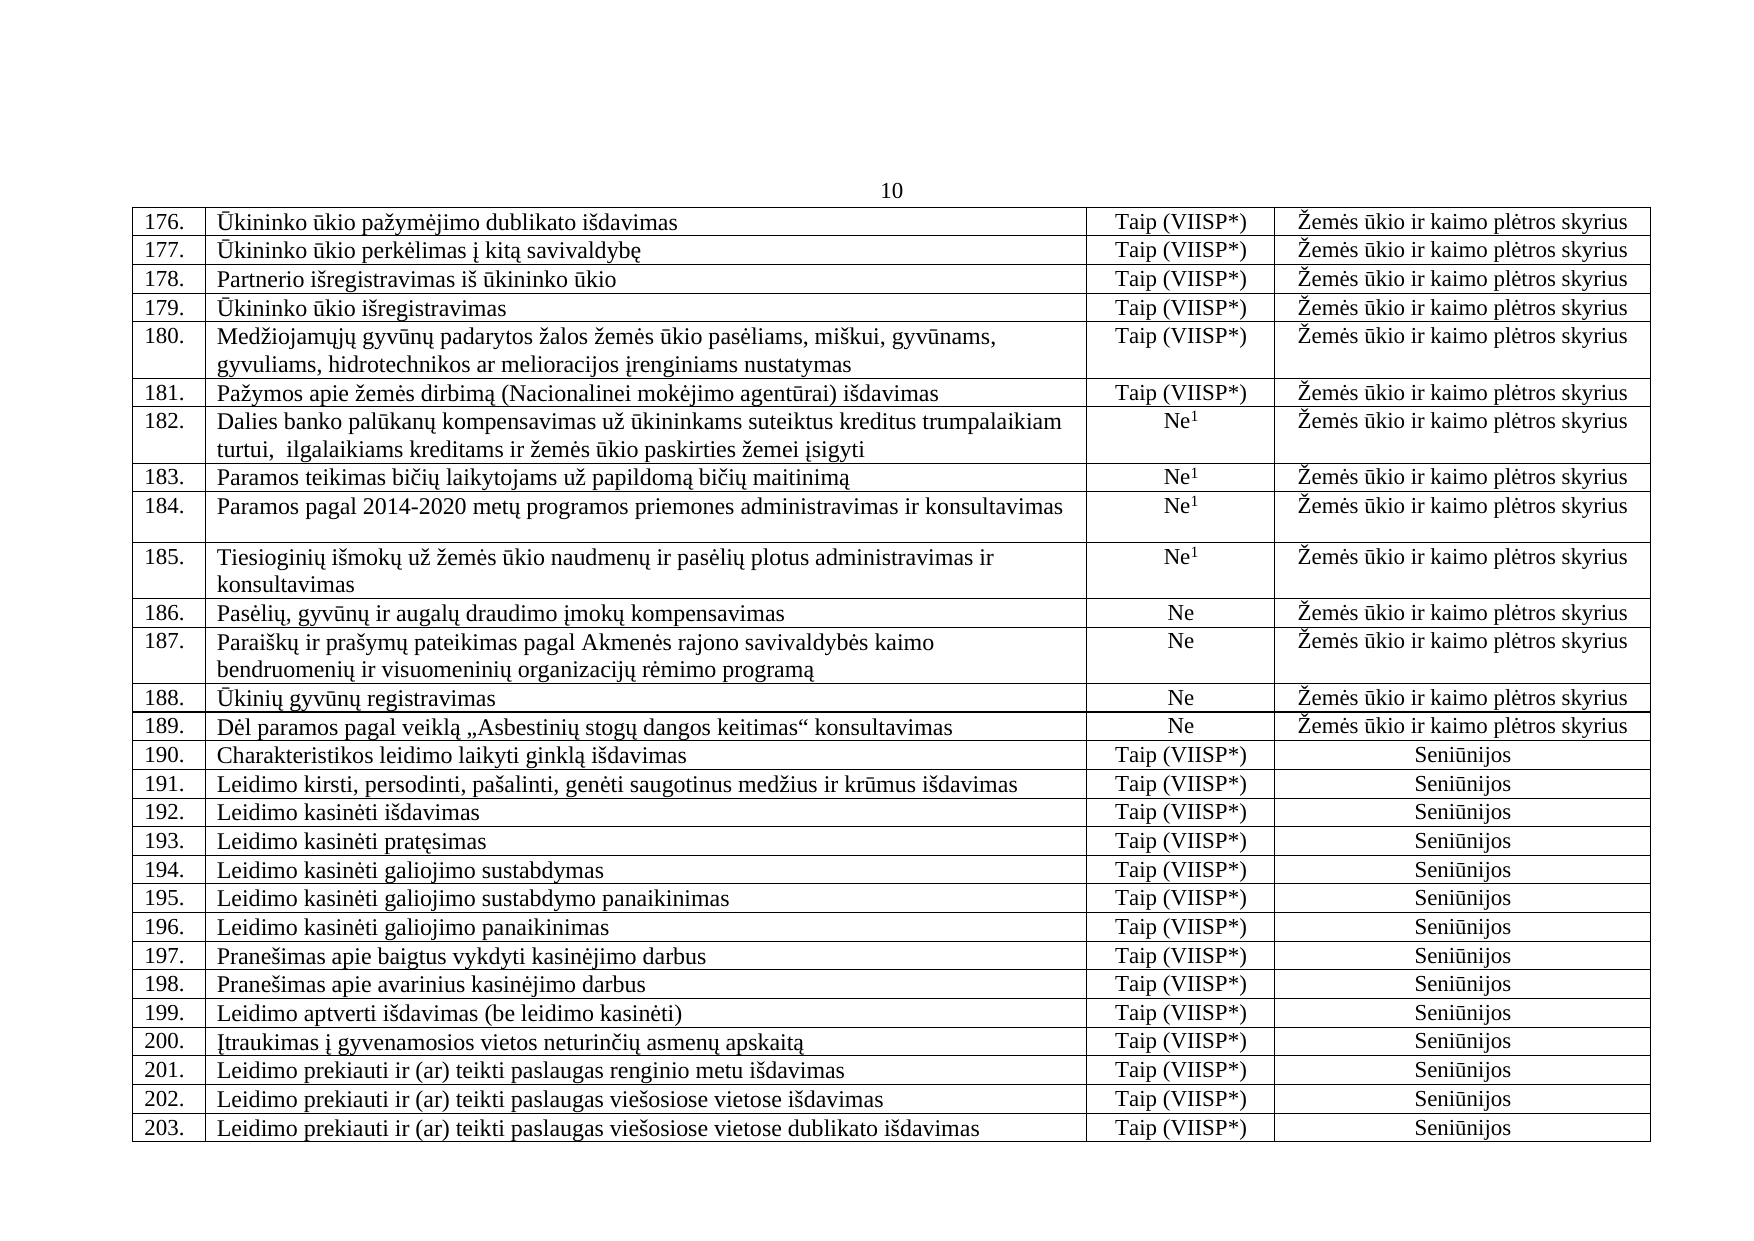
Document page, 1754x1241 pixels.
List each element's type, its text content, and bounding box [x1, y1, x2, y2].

table_cell Žemės ūkio ir kaimo plėtros skyrius [1275, 543, 1650, 598]
table_cell Žemės ūkio ir kaimo plėtros skyrius [1275, 208, 1650, 235]
table_cell 194. [133, 856, 205, 883]
table_cell Ne1 [1087, 492, 1274, 542]
table_cell 197. [133, 942, 205, 969]
table_cell Medžiojamųjų gyvūnų padarytos žalos žemės ūkio pasėliams, miškui, gyvūnams, gyvuliams, hidrotechnikos ar melioracijos įrenginiams nustatymas [206, 322, 1086, 377]
table_cell Taip (VIISP*) [1087, 770, 1274, 797]
table_cell Žemės ūkio ir kaimo plėtros skyrius [1275, 684, 1650, 711]
table_cell Ūkininko ūkio išregistravimas [206, 294, 1086, 321]
table_cell Žemės ūkio ir kaimo plėtros skyrius [1275, 379, 1650, 406]
table_cell Leidimo prekiauti ir (ar) teikti paslaugas viešosiose vietose išdavimas [206, 1085, 1086, 1112]
table_cell Žemės ūkio ir kaimo plėtros skyrius [1275, 294, 1650, 321]
table_cell 203. [133, 1114, 205, 1141]
table_cell 182. [133, 407, 205, 462]
table_cell Paramos pagal 2014-2020 metų programos priemones administravimas ir konsultavimas [206, 492, 1086, 542]
table_cell Žemės ūkio ir kaimo plėtros skyrius [1275, 265, 1650, 293]
table_cell Taip (VIISP*) [1087, 294, 1274, 321]
table_cell Žemės ūkio ir kaimo plėtros skyrius [1275, 322, 1650, 377]
table_cell 181. [133, 379, 205, 406]
table_cell Seniūnijos [1275, 1114, 1650, 1141]
table_cell Charakteristikos leidimo laikyti ginklą išdavimas [206, 741, 1086, 769]
table_cell Ne [1087, 713, 1274, 740]
table_cell Žemės ūkio ir kaimo plėtros skyrius [1275, 713, 1650, 740]
table_cell Ūkinių gyvūnų registravimas [206, 684, 1086, 711]
table_cell Žemės ūkio ir kaimo plėtros skyrius [1275, 236, 1650, 264]
table_cell 180. [133, 322, 205, 377]
table_cell Leidimo kirsti, persodinti, pašalinti, genėti saugotinus medžius ir krūmus išdavimas [206, 770, 1086, 797]
table_cell 183. [133, 464, 205, 491]
table_cell Taip (VIISP*) [1087, 913, 1274, 941]
table_cell 177. [133, 236, 205, 264]
table_cell Leidimo prekiauti ir (ar) teikti paslaugas renginio metu išdavimas [206, 1056, 1086, 1084]
table_cell Taip (VIISP*) [1087, 1056, 1274, 1084]
table_cell Seniūnijos [1275, 770, 1650, 797]
table_cell 184. [133, 492, 205, 542]
table_cell Ne [1087, 684, 1274, 711]
table_cell Taip (VIISP*) [1087, 1028, 1274, 1055]
table_cell Leidimo aptverti išdavimas (be leidimo kasinėti) [206, 999, 1086, 1027]
table_cell Taip (VIISP*) [1087, 265, 1274, 293]
table_cell Tiesioginių išmokų už žemės ūkio naudmenų ir pasėlių plotus administravimas ir konsultavimas [206, 543, 1086, 598]
table_cell Seniūnijos [1275, 741, 1650, 769]
table_cell Seniūnijos [1275, 913, 1650, 941]
table_cell Paramos teikimas bičių laikytojams už papildomą bičių maitinimą [206, 464, 1086, 491]
table_cell Taip (VIISP*) [1087, 999, 1274, 1027]
table_cell 199. [133, 999, 205, 1027]
table_cell Taip (VIISP*) [1087, 1085, 1274, 1112]
table_cell Taip (VIISP*) [1087, 741, 1274, 769]
table_cell Ne1 [1087, 543, 1274, 598]
table_cell Taip (VIISP*) [1087, 827, 1274, 855]
table_cell 186. [133, 599, 205, 627]
table_cell Įtraukimas į gyvenamosios vietos neturinčių asmenų apskaitą [206, 1028, 1086, 1055]
table_cell Dalies banko palūkanų kompensavimas už ūkininkams suteiktus kreditus trumpalaikiam turtui, ilgalaikiams kreditams ir žemės ūkio paskirties žemei įsigyti [206, 407, 1086, 462]
table_cell Žemės ūkio ir kaimo plėtros skyrius [1275, 492, 1650, 542]
table_cell 201. [133, 1056, 205, 1084]
table_cell Seniūnijos [1275, 999, 1650, 1027]
table_cell Leidimo prekiauti ir (ar) teikti paslaugas viešosiose vietose dublikato išdavimas [206, 1114, 1086, 1141]
table_cell Taip (VIISP*) [1087, 799, 1274, 826]
table_cell 190. [133, 741, 205, 769]
table_cell Seniūnijos [1275, 970, 1650, 998]
table_cell Seniūnijos [1275, 1028, 1650, 1055]
table_cell Leidimo kasinėti pratęsimas [206, 827, 1086, 855]
table_cell 179. [133, 294, 205, 321]
table_cell 176. [133, 208, 205, 235]
table_cell 196. [133, 913, 205, 941]
table_cell Seniūnijos [1275, 942, 1650, 969]
table_cell 198. [133, 970, 205, 998]
table_cell Seniūnijos [1275, 827, 1650, 855]
table_cell 188. [133, 684, 205, 711]
table_cell Taip (VIISP*) [1087, 942, 1274, 969]
table_cell Taip (VIISP*) [1087, 1114, 1274, 1141]
table_cell Ne1 [1087, 407, 1274, 462]
table_cell Pranešimas apie avarinius kasinėjimo darbus [206, 970, 1086, 998]
table_cell Pažymos apie žemės dirbimą (Nacionalinei mokėjimo agentūrai) išdavimas [206, 379, 1086, 406]
table_cell Leidimo kasinėti galiojimo sustabdymo panaikinimas [206, 884, 1086, 912]
table_cell 200. [133, 1028, 205, 1055]
table_cell Ne [1087, 628, 1274, 683]
table_cell Seniūnijos [1275, 884, 1650, 912]
table_cell Pranešimas apie baigtus vykdyti kasinėjimo darbus [206, 942, 1086, 969]
table_cell Taip (VIISP*) [1087, 236, 1274, 264]
table_cell 185. [133, 543, 205, 598]
table_cell 178. [133, 265, 205, 293]
table_cell Seniūnijos [1275, 1056, 1650, 1084]
table_cell Žemės ūkio ir kaimo plėtros skyrius [1275, 407, 1650, 462]
table_cell 187. [133, 628, 205, 683]
table_cell Dėl paramos pagal veiklą „Asbestinių stogų dangos keitimas“ konsultavimas [206, 713, 1086, 740]
table_cell Leidimo kasinėti galiojimo panaikinimas [206, 913, 1086, 941]
table_cell Ūkininko ūkio pažymėjimo dublikato išdavimas [206, 208, 1086, 235]
table_cell Seniūnijos [1275, 799, 1650, 826]
table_cell Taip (VIISP*) [1087, 208, 1274, 235]
table_cell 195. [133, 884, 205, 912]
table_cell 202. [133, 1085, 205, 1112]
table_cell Žemės ūkio ir kaimo plėtros skyrius [1275, 628, 1650, 683]
table_cell Taip (VIISP*) [1087, 322, 1274, 377]
table_cell Pasėlių, gyvūnų ir augalų draudimo įmokų kompensavimas [206, 599, 1086, 627]
table_cell Taip (VIISP*) [1087, 884, 1274, 912]
table_cell Seniūnijos [1275, 1085, 1650, 1112]
table_cell Leidimo kasinėti galiojimo sustabdymas [206, 856, 1086, 883]
table_cell Taip (VIISP*) [1087, 379, 1274, 406]
table_cell Ne [1087, 599, 1274, 627]
table_cell 191. [133, 770, 205, 797]
table_cell Paraiškų ir prašymų pateikimas pagal Akmenės rajono savivaldybės kaimo bendruomenių ir visuomeninių organizacijų rėmimo programą [206, 628, 1086, 683]
table_cell Taip (VIISP*) [1087, 856, 1274, 883]
table_cell 189. [133, 713, 205, 740]
table_cell Taip (VIISP*) [1087, 970, 1274, 998]
table_cell Ne1 [1087, 464, 1274, 491]
table_cell 192. [133, 799, 205, 826]
table_cell 193. [133, 827, 205, 855]
table_cell Ūkininko ūkio perkėlimas į kitą savivaldybę [206, 236, 1086, 264]
table_cell Žemės ūkio ir kaimo plėtros skyrius [1275, 464, 1650, 491]
table_cell Seniūnijos [1275, 856, 1650, 883]
table_cell Žemės ūkio ir kaimo plėtros skyrius [1275, 599, 1650, 627]
table_cell Leidimo kasinėti išdavimas [206, 799, 1086, 826]
table_cell Partnerio išregistravimas iš ūkininko ūkio [206, 265, 1086, 293]
